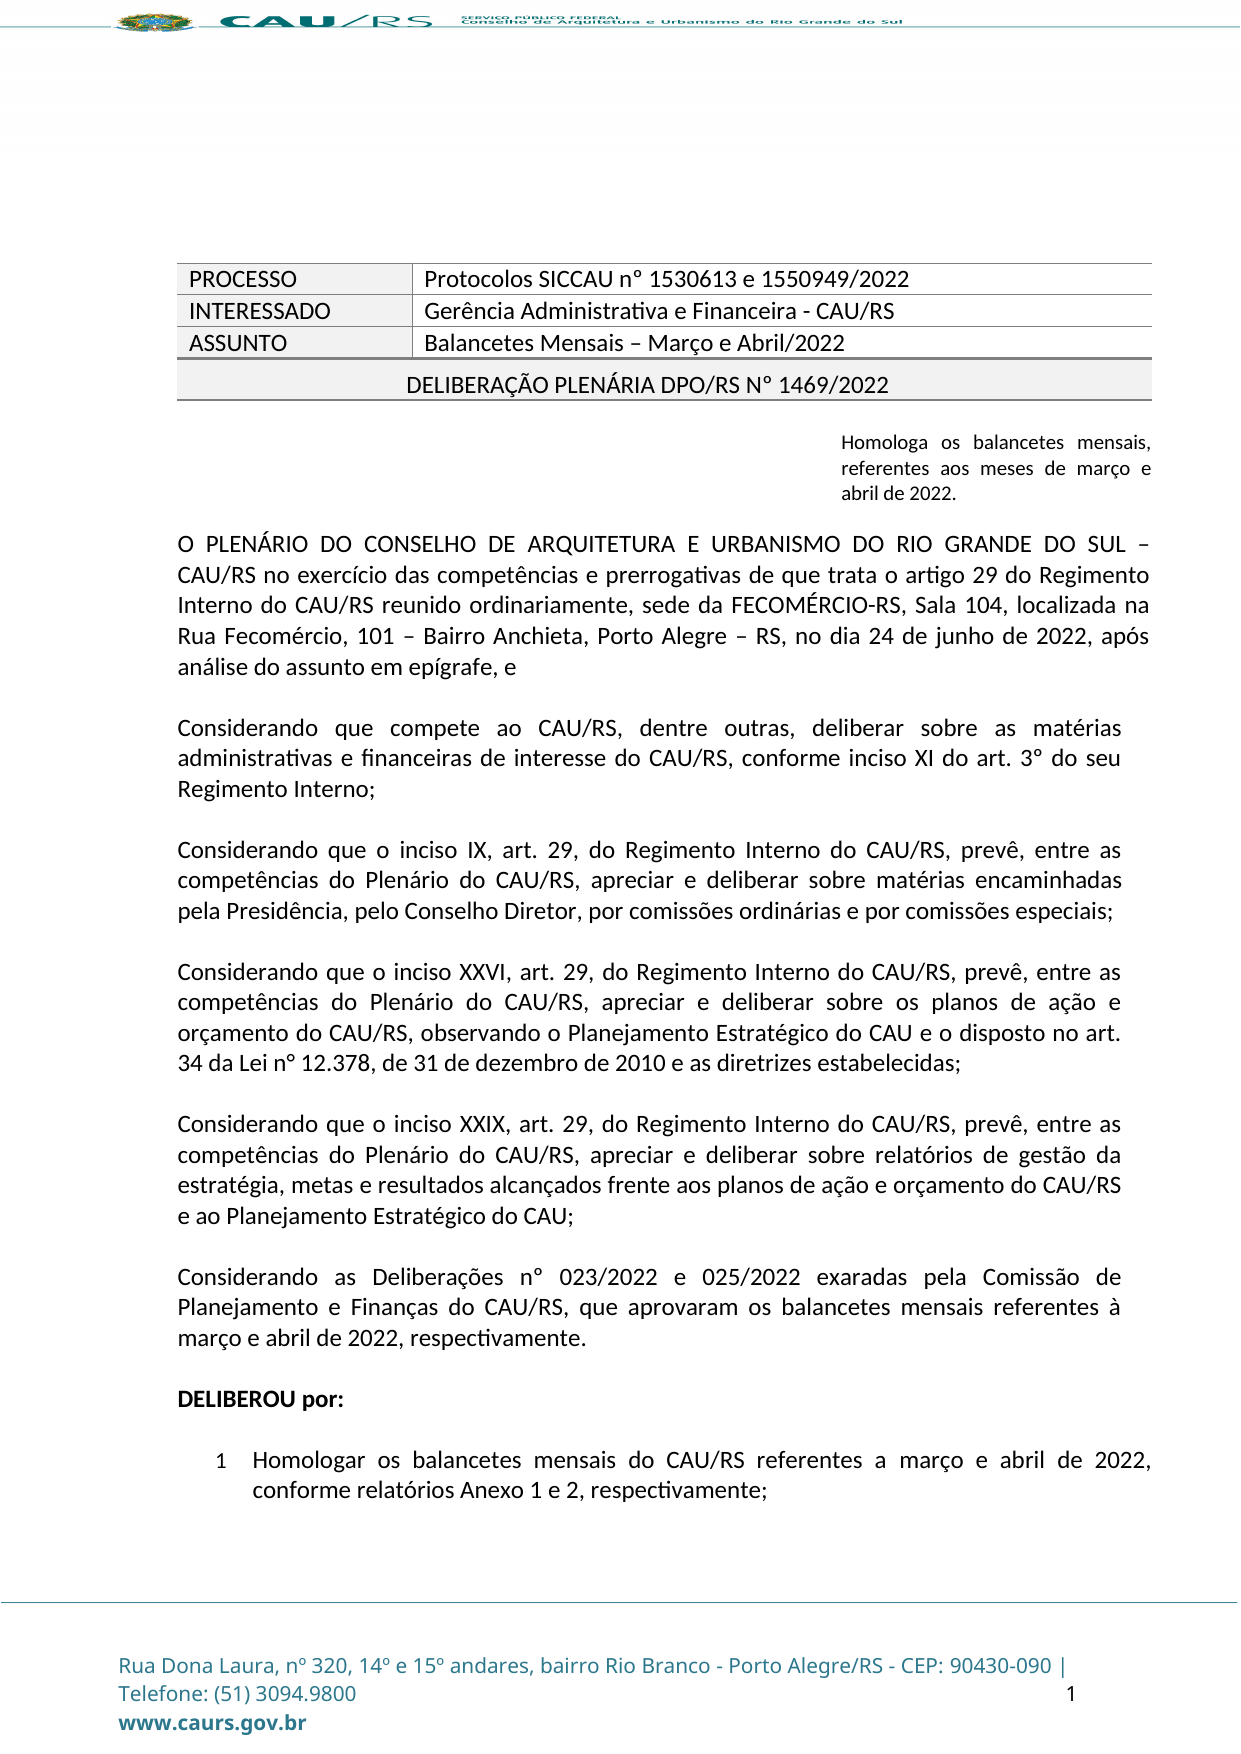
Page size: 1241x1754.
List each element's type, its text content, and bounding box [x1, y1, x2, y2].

table_header Protocolos SICCAU nº 1530613 e 1550949/2022 [413, 264, 1152, 294]
text Considerando as Deliberações nº 023/2022 e 025/2022 exaradas pela Comissão de Planejamento e Finanças do CAU/RS, que aprovaram os balancetes mensais referentes à março e abril de 2022, respectivamente. [177, 1261, 1123, 1353]
table_cell Gerência Administrativa e Financeira - CAU/RS [413, 295, 1152, 326]
table_cell ASSUNTO [177, 327, 412, 357]
list Homologar os balancetes mensais do CAU/RS referentes a março e abril de 2022, conforme relatórios Anexo 1 e 2, respectivamente; [215, 1444, 1152, 1505]
text Considerando que o inciso XXIX, art. 29, do Regimento Interno do CAU/RS, prevê, entre as competências do Plenário do CAU/RS, apreciar e deliberar sobre relatórios de gestão da estratégia, metas e resultados alcançados frente aos planos de ação e orçamento do CAU/RS e ao Planejamento Estratégico do CAU; [177, 1108, 1123, 1231]
text Considerando que o inciso IX, art. 29, do Regimento Interno do CAU/RS, prevê, entre as competências do Plenário do CAU/RS, apreciar e deliberar sobre matérias encaminhadas pela Presidência, pelo Conselho Diretor, por comissões ordinárias e por comissões especiais; [177, 834, 1123, 925]
table_header PROCESSO [177, 264, 412, 294]
text Considerando que compete ao CAU/RS, dentre outras, deliberar sobre as matérias administrativas e financeiras de interesse do CAU/RS, conforme inciso XI do art. 3º do seu Regimento Interno; [177, 712, 1123, 803]
text Considerando que o inciso XXVI, art. 29, do Regimento Interno do CAU/RS, prevê, entre as competências do Plenário do CAU/RS, apreciar e deliberar sobre os planos de ação e orçamento do CAU/RS, observando o Planejamento Estratégico do CAU e o disposto no art. 34 da Lei n° 12.378, de 31 de dezembro de 2010 e as diretrizes estabelecidas; [177, 956, 1123, 1078]
table_cell INTERESSADO [177, 295, 412, 326]
text DELIBEROU por: [177, 1383, 1152, 1414]
text Homologa os balancetes mensais, referentes aos meses de março e abril de 2022. [841, 429, 1152, 506]
text O PLENÁRIO DO CONSELHO DE ARQUITETURA E URBANISMO DO RIO GRANDE DO SUL – CAU/RS no exercício das competências e prerrogativas de que trata o artigo 29 do Regimento Interno do CAU/RS reunido ordinariamente, sede da FECOMÉRCIO-RS, Sala 104, localizada na Rua Fecomércio, 101 – Bairro Anchieta, Porto Alegre – RS, no dia 24 de junho de 2022, após análise do assunto em epígrafe, e [177, 528, 1152, 681]
text DELIBERAÇÃO PLENÁRIA DPO/RS Nº 1469/2022 [177, 360, 1152, 399]
table_cell Balancetes Mensais – Março e Abril/2022 [413, 327, 1152, 357]
